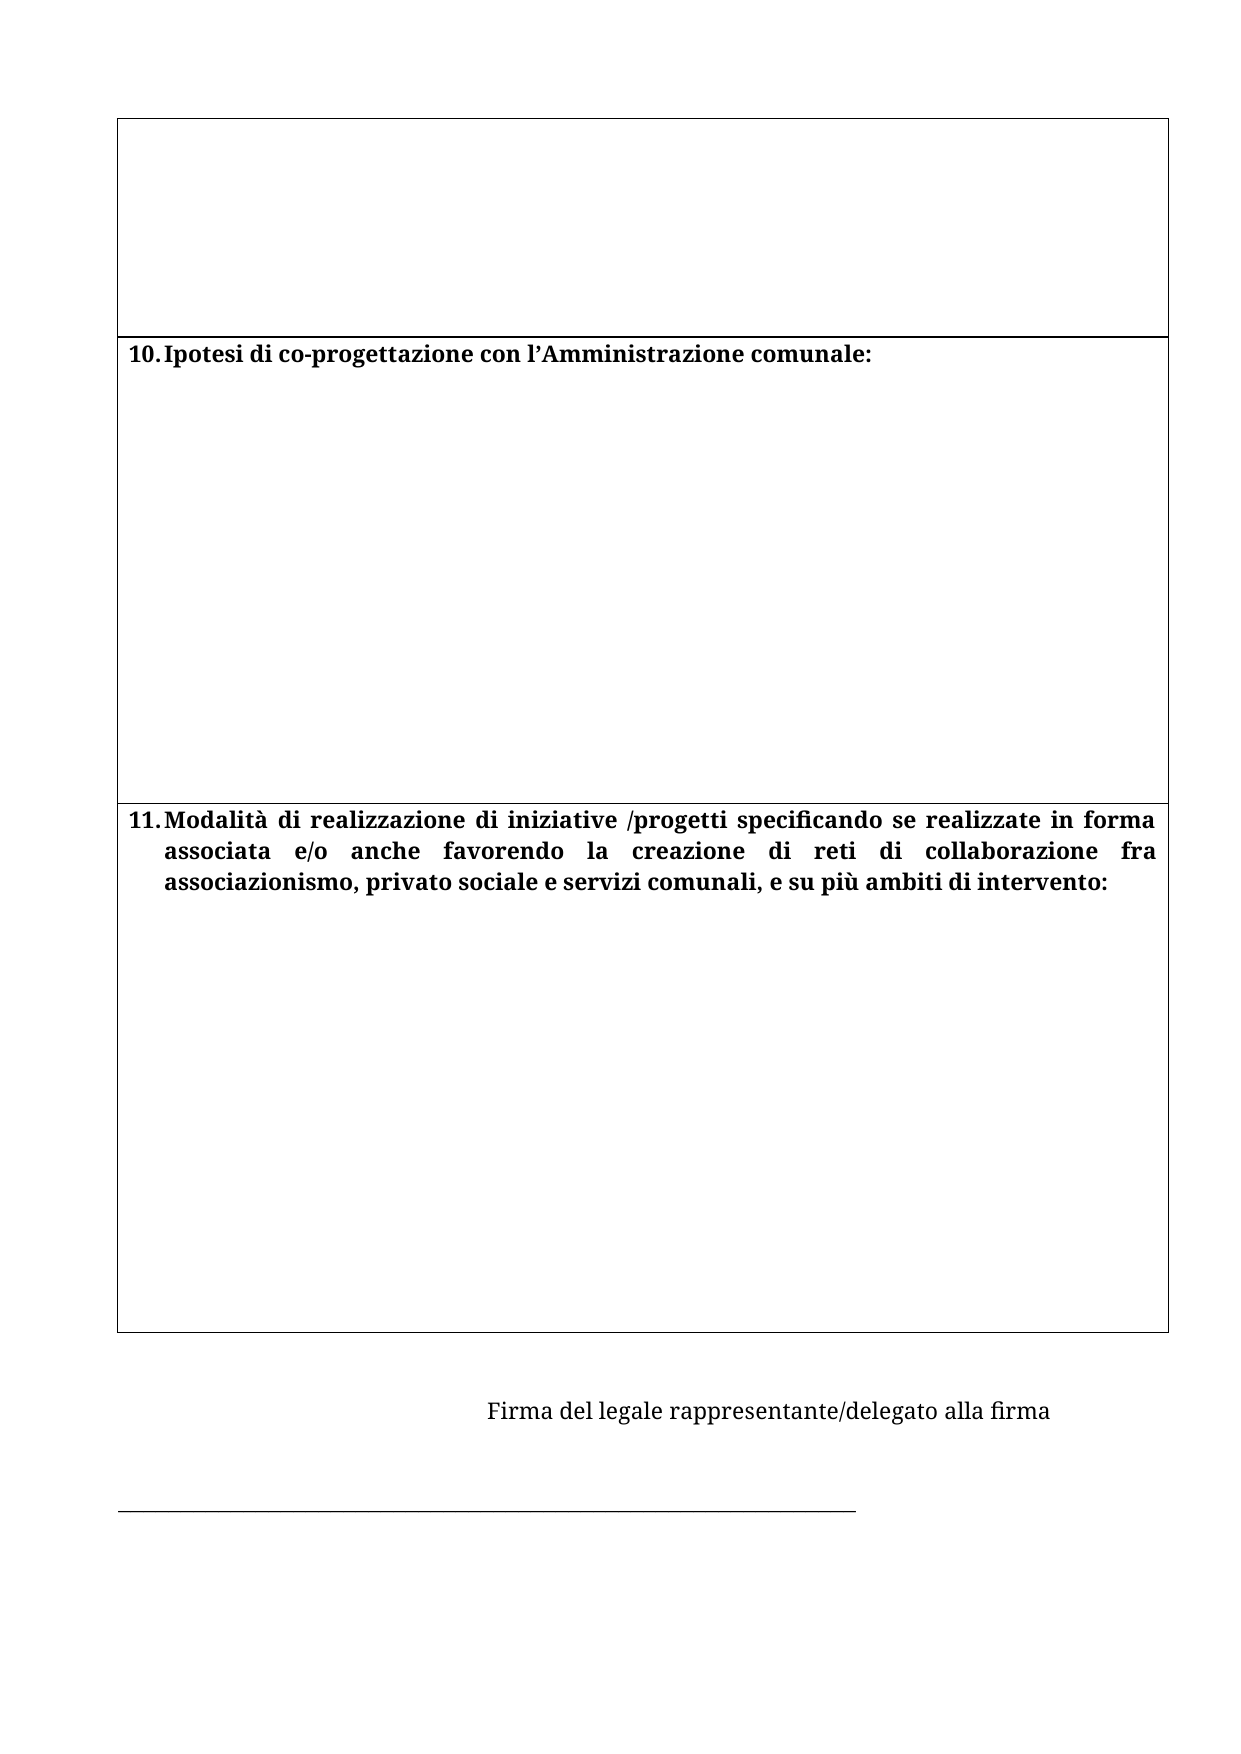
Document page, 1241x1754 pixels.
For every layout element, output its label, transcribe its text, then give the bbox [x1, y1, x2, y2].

text ___________________________________________________________ [118, 1457, 1122, 1515]
table_cell Ipotesi di co-progettazione con l’Amministrazione comunale: [118, 338, 1168, 803]
table_cell [118, 119, 1168, 336]
table_cell Modalità di realizzazione di iniziative /progetti specificando se realizzate in forma associata e/o anche favorendo la creazione di reti di collaborazione fra associazionismo, privato sociale e servizi comunali, e su più ambiti di intervento: [118, 804, 1168, 1332]
text Firma del legale rappresentante/delegato alla firma [413, 1395, 1122, 1426]
